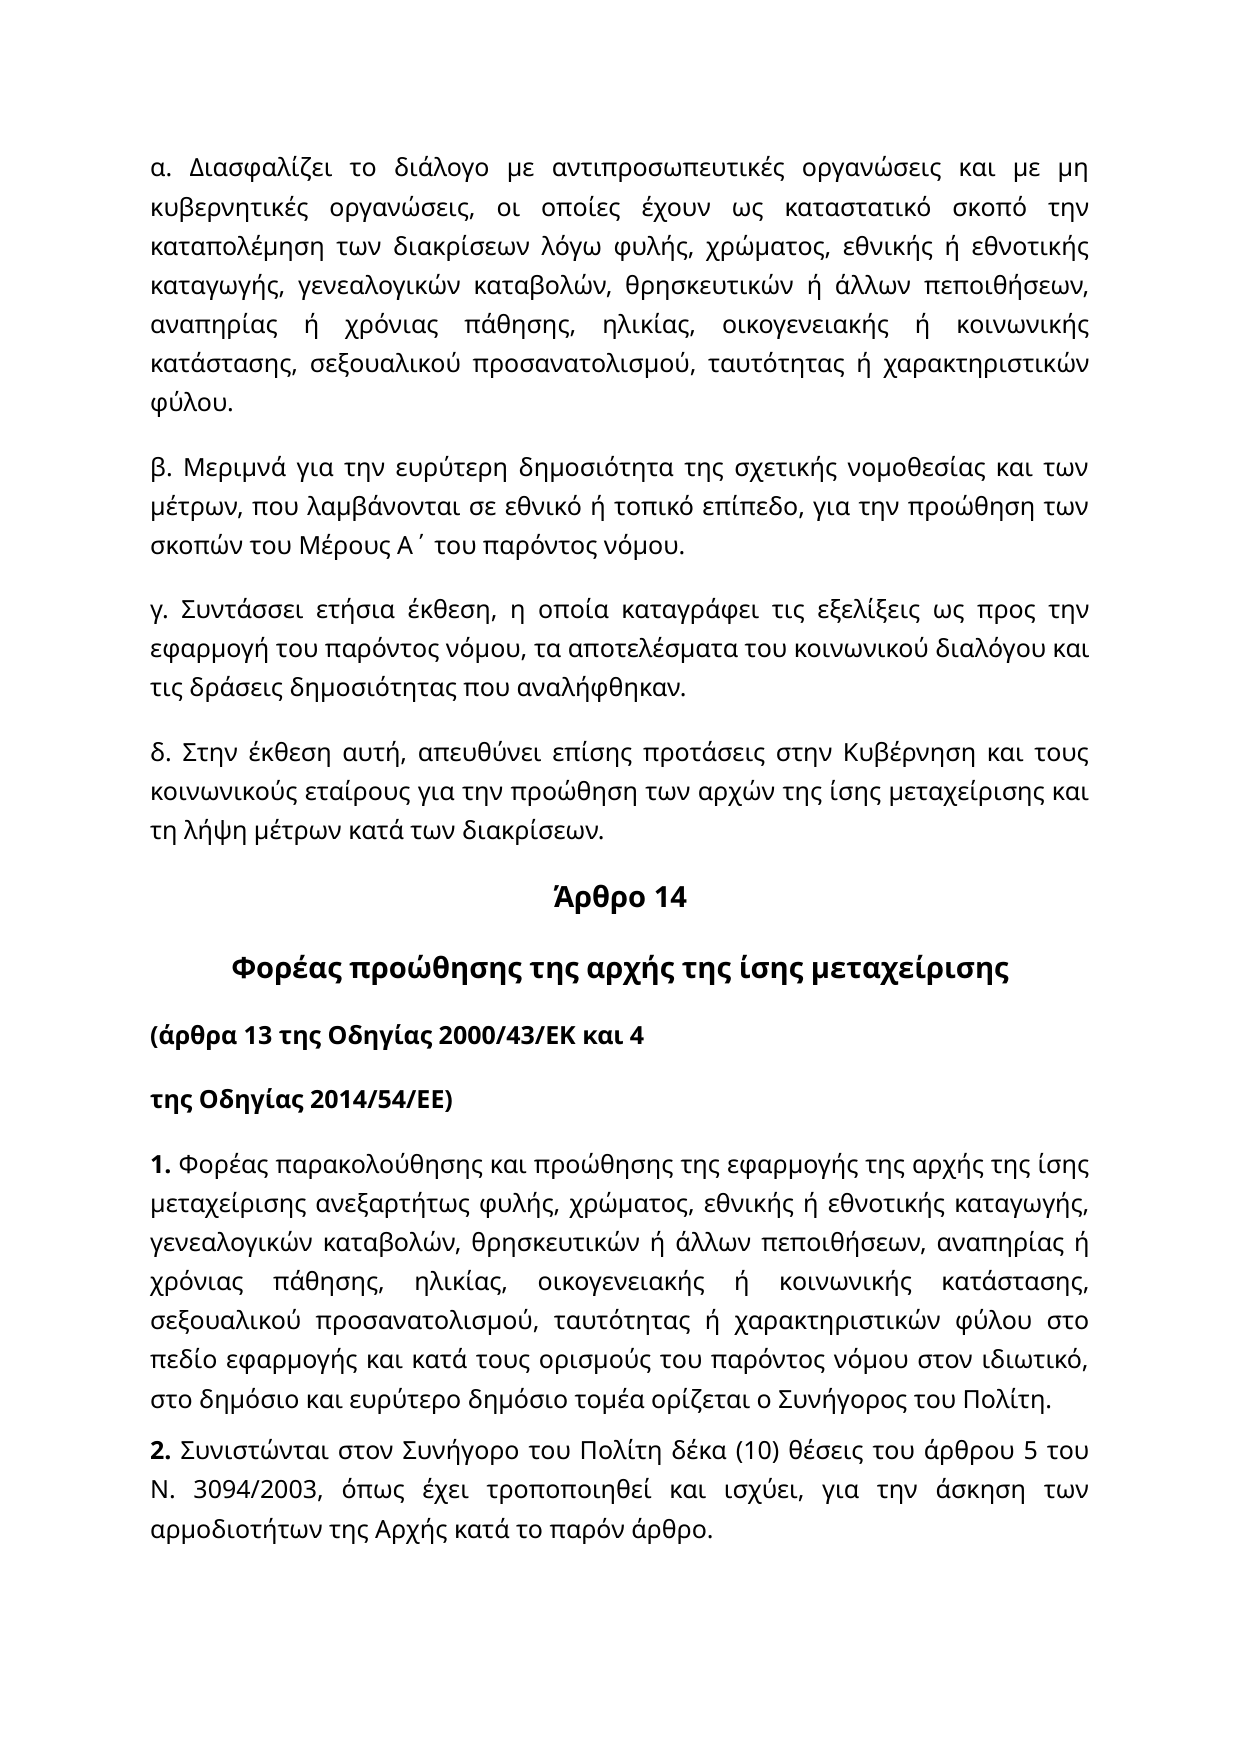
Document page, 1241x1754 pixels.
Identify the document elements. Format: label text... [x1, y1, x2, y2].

text β. Μεριμνά για την ευρύτερη δημοσιότητα της σχετικής νομοθεσίας και των μέτρων, που λαμβάνονται σε εθνικό ή τοπικό επίπεδο, για την προώθηση των σκοπών του Μέρους Α΄ του παρόντος νόμου. [150, 449, 1090, 562]
text δ. Στην έκθεση αυτή, απευθύνει επίσης προτάσεις στην Κυβέρνηση και τους κοινωνικούς εταίρους για την προώθηση των αρχών της ίσης μεταχείρισης και τη λήψη μέτρων κατά των διακρίσεων. [150, 734, 1090, 847]
text 2. Συνιστώνται στον Συνήγορο του Πολίτη δέκα (10) θέσεις του άρθρου 5 του N. 3094/2003, όπως έχει τροποποιηθεί και ισχύει, για την άσκηση των αρμοδιοτήτων της Αρχής κατά το παρόν άρθρο. [150, 1433, 1090, 1545]
text γ. Συντάσσει ετήσια έκθεση, η οποία καταγράφει τις εξελίξεις ως προς την εφαρμογή του παρόντος νόμου, τα αποτελέσματα του κοινωνικού διαλόγου και τις δράσεις δημοσιότητας που αναλήφθηκαν. [150, 592, 1090, 704]
text της Οδηγίας 2014/54/ΕΕ) [150, 1082, 1090, 1116]
subtitle Φορέας προώθησης της αρχής της ίσης μεταχείρισης [150, 947, 1090, 987]
subtitle Άρθρο 14 [150, 877, 1090, 916]
text (άρθρα 13 της Οδηγίας 2000/43/ΕΚ και 4 [150, 1018, 1090, 1052]
text 1. Φορέας παρακολούθησης και προώθησης της εφαρμογής της αρχής της ίσης μεταχείρισης ανεξαρτήτως φυλής, χρώματος, εθνικής ή εθνοτικής καταγωγής, γενεαλογικών καταβολών, θρησκευτικών ή άλλων πεποιθήσεων, αναπηρίας ή χρόνιας πάθησης, ηλικίας, οικογενειακής ή κοινωνικής κατάστασης, σεξουαλικού προσανατολισμού, ταυτότητας ή χαρακτηριστικών φύλου στο πεδίο εφαρμογής και κατά τους ορισμούς του παρόντος νόμου στον ιδιωτικό, στο δημόσιο και ευρύτερο δημόσιο τομέα ορίζεται ο Συνήγορος του Πολίτη. [150, 1146, 1090, 1415]
text α. Διασφαλίζει το διάλογο με αντιπροσωπευτικές οργανώσεις και με μη κυβερνητικές οργανώσεις, οι οποίες έχουν ως καταστατικό σκοπό την καταπολέμηση των διακρίσεων λόγω φυλής, χρώματος, εθνικής ή εθνοτικής καταγωγής, γενεαλογικών καταβολών, θρησκευτικών ή άλλων πεποιθήσεων, αναπηρίας ή χρόνιας πάθησης, ηλικίας, οικογενειακής ή κοινωνικής κατάστασης, σεξουαλικού προσανατολισμού, ταυτότητας ή χαρακτηριστικών φύλου. [150, 150, 1090, 419]
